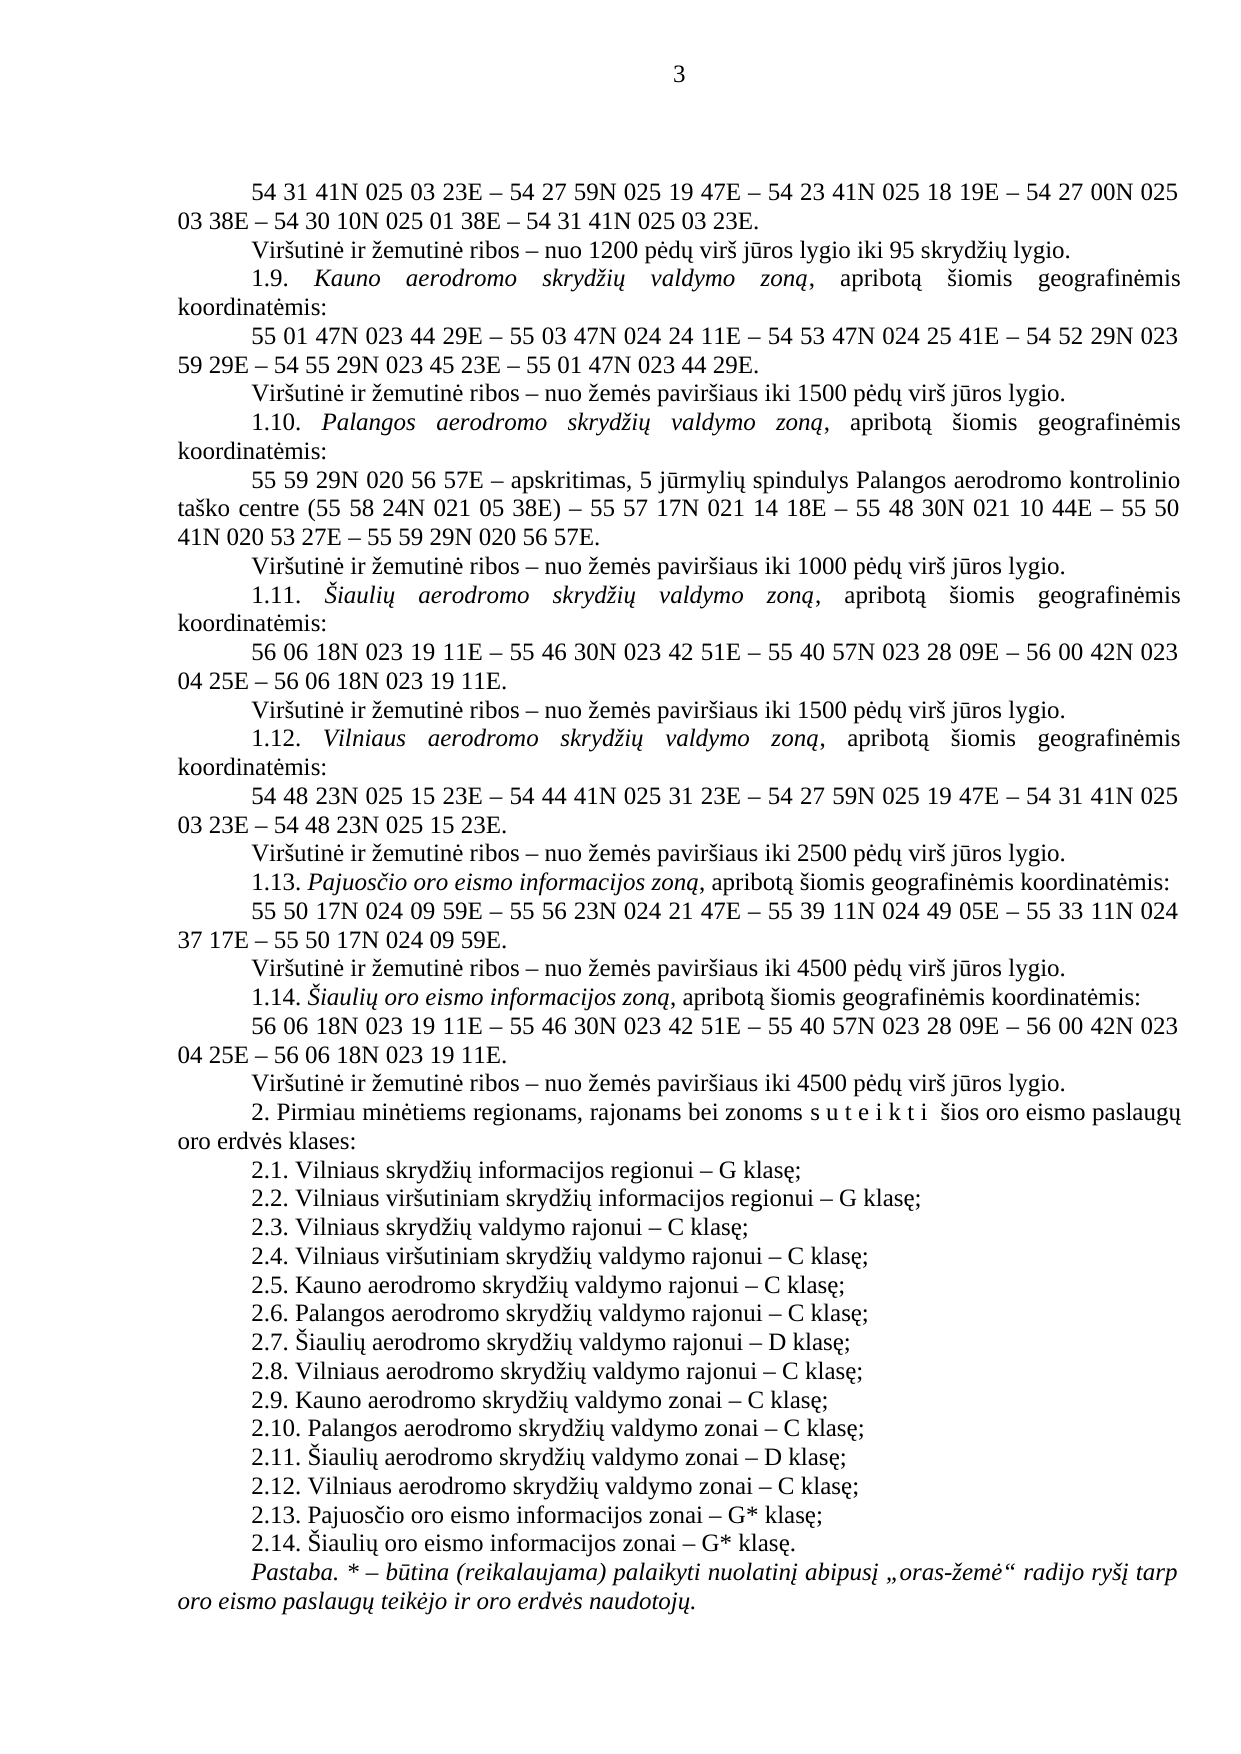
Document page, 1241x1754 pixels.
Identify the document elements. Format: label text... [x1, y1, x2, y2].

text Viršutinė ir žemutinė ribos – nuo žemės paviršiaus iki 1000 pėdų virš jūros lygio. [177, 551, 1181, 580]
text 55 01 47N 023 44 29E – 55 03 47N 024 24 11E – 54 53 47N 024 25 41E – 54 52 29N 023 59 29E – 54 55 29N 023 45 23E – 55 01 47N 023 44 29E. [177, 321, 1181, 378]
text 2.3. Vilniaus skrydžių valdymo rajonui – C klasę; [177, 1212, 1181, 1241]
text 2.12. Vilniaus aerodromo skrydžių valdymo zonai – C klasę; [177, 1471, 1181, 1500]
text 1.11. Šiaulių aerodromo skrydžių valdymo zoną, apribotą šiomis geografinėmis koordinatėmis: [177, 580, 1181, 637]
text Viršutinė ir žemutinė ribos – nuo žemės paviršiaus iki 2500 pėdų virš jūros lygio. [177, 838, 1181, 867]
text 2.7. Šiaulių aerodromo skrydžių valdymo rajonui – D klasę; [177, 1327, 1181, 1356]
text 56 06 18N 023 19 11E – 55 46 30N 023 42 51E – 55 40 57N 023 28 09E – 56 00 42N 023 04 25E – 56 06 18N 023 19 11E. [177, 637, 1181, 695]
text 55 50 17N 024 09 59E – 55 56 23N 024 21 47E – 55 39 11N 024 49 05E – 55 33 11N 024 37 17E – 55 50 17N 024 09 59E. [177, 896, 1181, 953]
text Pastaba. * – būtina (reikalaujama) palaikyti nuolatinį abipusį „oras-žemė“ radijo ryšį tarp oro eismo paslaugų teikėjo ir oro erdvės naudotojų. [177, 1557, 1181, 1615]
text 54 31 41N 025 03 23E – 54 27 59N 025 19 47E – 54 23 41N 025 18 19E – 54 27 00N 025 03 38E – 54 30 10N 025 01 38E – 54 31 41N 025 03 23E. [177, 177, 1181, 235]
text Viršutinė ir žemutinė ribos – nuo žemės paviršiaus iki 1500 pėdų virš jūros lygio. [177, 378, 1181, 407]
text 56 06 18N 023 19 11E – 55 46 30N 023 42 51E – 55 40 57N 023 28 09E – 56 00 42N 023 04 25E – 56 06 18N 023 19 11E. [177, 1011, 1181, 1068]
text 54 48 23N 025 15 23E – 54 44 41N 025 31 23E – 54 27 59N 025 19 47E – 54 31 41N 025 03 23E – 54 48 23N 025 15 23E. [177, 781, 1181, 838]
text 2.6. Palangos aerodromo skrydžių valdymo rajonui – C klasę; [177, 1298, 1181, 1327]
text 2.8. Vilniaus aerodromo skrydžių valdymo rajonui – C klasę; [177, 1356, 1181, 1385]
text 1.14. Šiaulių oro eismo informacijos zoną, apribotą šiomis geografinėmis koordinatėmis: [177, 982, 1181, 1011]
text 2.2. Vilniaus viršutiniam skrydžių informacijos regionui – G klasę; [177, 1183, 1181, 1212]
text 55 59 29N 020 56 57E – apskritimas, 5 jūrmylių spindulys Palangos aerodromo kontrolinio taško centre (55 58 24N 021 05 38E) – 55 57 17N 021 14 18E – 55 48 30N 021 10 44E – 55 50 41N 020 53 27E – 55 59 29N 020 56 57E. [177, 465, 1181, 551]
text Viršutinė ir žemutinė ribos – nuo žemės paviršiaus iki 4500 pėdų virš jūros lygio. [177, 953, 1181, 982]
text 2.5. Kauno aerodromo skrydžių valdymo rajonui – C klasę; [177, 1270, 1181, 1298]
text Viršutinė ir žemutinė ribos – nuo žemės paviršiaus iki 1500 pėdų virš jūros lygio. [177, 695, 1181, 723]
text 2.10. Palangos aerodromo skrydžių valdymo zonai – C klasę; [177, 1413, 1181, 1442]
text 2.13. Pajuosčio oro eismo informacijos zonai – G* klasę; [177, 1500, 1181, 1528]
text 2.9. Kauno aerodromo skrydžių valdymo zonai – C klasę; [177, 1385, 1181, 1413]
text 2.14. Šiaulių oro eismo informacijos zonai – G* klasę. [177, 1528, 1181, 1557]
text 2.4. Vilniaus viršutiniam skrydžių valdymo rajonui – C klasę; [177, 1241, 1181, 1270]
text 1.13. Pajuosčio oro eismo informacijos zoną, apribotą šiomis geografinėmis koordinatėmis: [177, 867, 1181, 896]
text 2. Pirmiau minėtiems regionams, rajonams bei zonoms suteikti šios oro eismo paslaugų oro erdvės klases: [177, 1097, 1181, 1155]
text 1.10. Palangos aerodromo skrydžių valdymo zoną, apribotą šiomis geografinėmis koordinatėmis: [177, 407, 1181, 465]
text 1.9. Kauno aerodromo skrydžių valdymo zoną, apribotą šiomis geografinėmis koordinatėmis: [177, 263, 1181, 321]
text 2.11. Šiaulių aerodromo skrydžių valdymo zonai – D klasę; [177, 1442, 1181, 1471]
text 1.12. Vilniaus aerodromo skrydžių valdymo zoną, apribotą šiomis geografinėmis koordinatėmis: [177, 723, 1181, 781]
text Viršutinė ir žemutinė ribos – nuo žemės paviršiaus iki 4500 pėdų virš jūros lygio. [177, 1068, 1181, 1097]
text 2.1. Vilniaus skrydžių informacijos regionui – G klasę; [177, 1155, 1181, 1183]
text Viršutinė ir žemutinė ribos – nuo 1200 pėdų virš jūros lygio iki 95 skrydžių lygio. [177, 235, 1181, 263]
